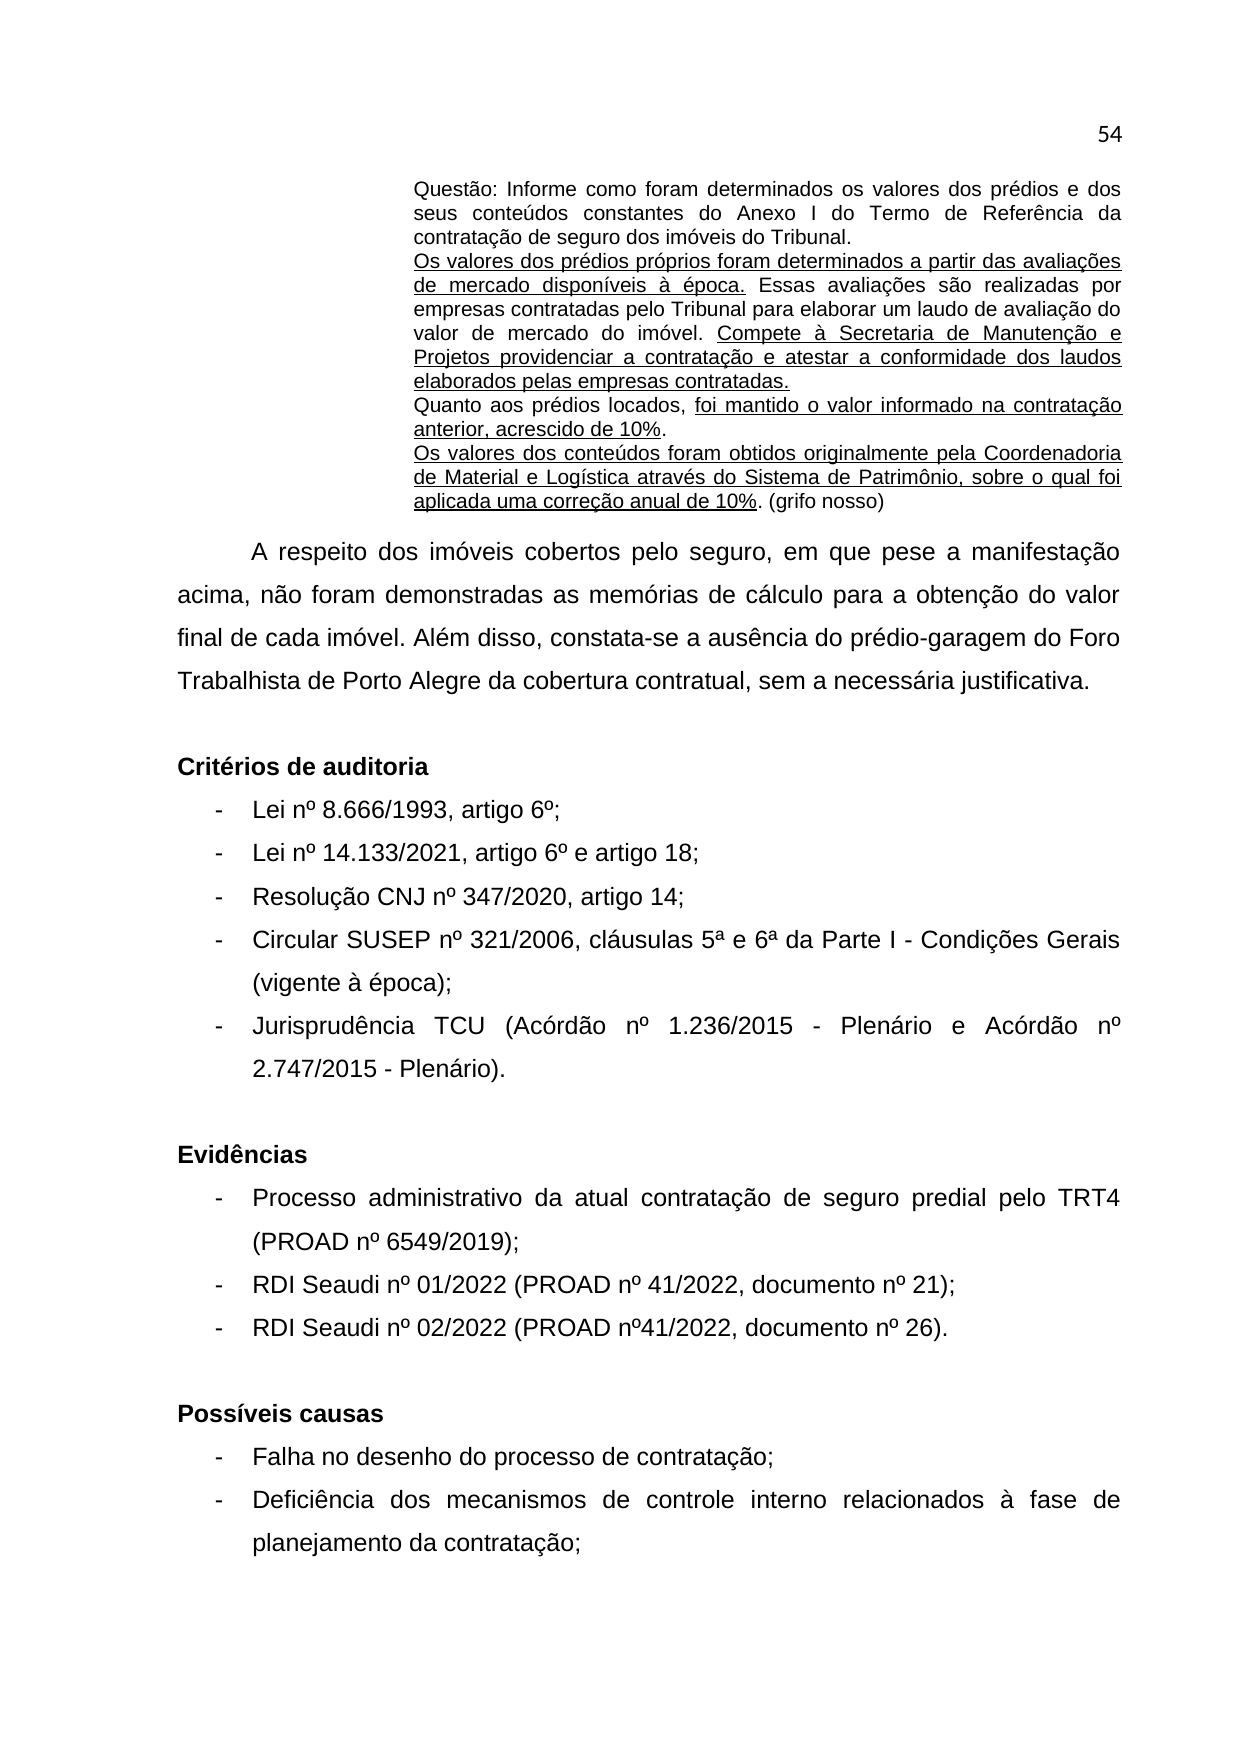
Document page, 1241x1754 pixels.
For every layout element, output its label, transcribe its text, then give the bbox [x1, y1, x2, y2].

list RDI Seaudi nº 01/2022 (PROAD nº 41/2022, documento nº 21); [214, 1269, 1122, 1298]
list Jurisprudência TCU (Acórdão nº 1.236/2015 - Plenário e Acórdão nº 2.747/2015 - Plenário). [214, 1011, 1122, 1083]
text Evidências [177, 1140, 1122, 1169]
text Questão: Informe como foram determinados os valores dos prédios e dos seus conteúdos constantes do Anexo I do Termo de Referência da contratação de seguro dos imóveis do Tribunal. [413, 177, 1122, 249]
text A respeito dos imóveis cobertos pelo seguro, em que pese a manifestação acima, não foram demonstradas as memórias de cálculo para a obtenção do valor final de cada imóvel. Além disso, constata-se a ausência do prédio-garagem do Foro Trabalhista de Porto Alegre da cobertura contratual, sem a necessária justificativa. [177, 536, 1122, 694]
list Processo administrativo da atual contratação de seguro predial pelo TRT4 (PROAD nº 6549/2019); [214, 1183, 1122, 1255]
text aplicada uma correção anual de 10%. (grifo nosso) [413, 487, 1122, 512]
list Lei nº 8.666/1993, artigo 6º; [214, 795, 1122, 824]
text Critérios de auditoria [177, 752, 1122, 781]
text Quanto aos prédios locados, foi mantido o valor informado na contratação anterior, acrescido de 10%. [413, 393, 1122, 441]
text Os valores dos prédios próprios foram determinados a partir das avaliações [413, 249, 1122, 270]
list Lei nº 14.133/2021, artigo 6º e artigo 18; [214, 838, 1122, 867]
text Possíveis causas [177, 1399, 1122, 1428]
text Os valores dos conteúdos foram obtidos originalmente pela Coordenadoria [413, 441, 1122, 462]
list Deficiência dos mecanismos de controle interno relacionados à fase de planejamento da contratação; [214, 1485, 1122, 1557]
text de Material e Logística através do Sistema de Patrimônio, sobre o qual foi [413, 463, 1122, 486]
list Falha no desenho do processo de contratação; [214, 1442, 1122, 1471]
list Resolução CNJ nº 347/2020, artigo 14; [214, 881, 1122, 910]
text de mercado disponíveis à época. Essas avaliações são realizadas por empresas contratadas pelo Tribunal para elaborar um laudo de avaliação do valor de mercado do imóvel. Compete à Secretaria de Manutenção e Projetos providenciar a contratação e atestar a conformidade dos laudos [413, 271, 1122, 366]
list Circular SUSEP nº 321/2006, cláusulas 5ª e 6ª da Parte I - Condições Gerais (vigente à época); [214, 924, 1122, 996]
list RDI Seaudi nº 02/2022 (PROAD nº41/2022, documento nº 26). [214, 1313, 1122, 1341]
text elaborados pelas empresas contratadas. [413, 367, 1122, 393]
